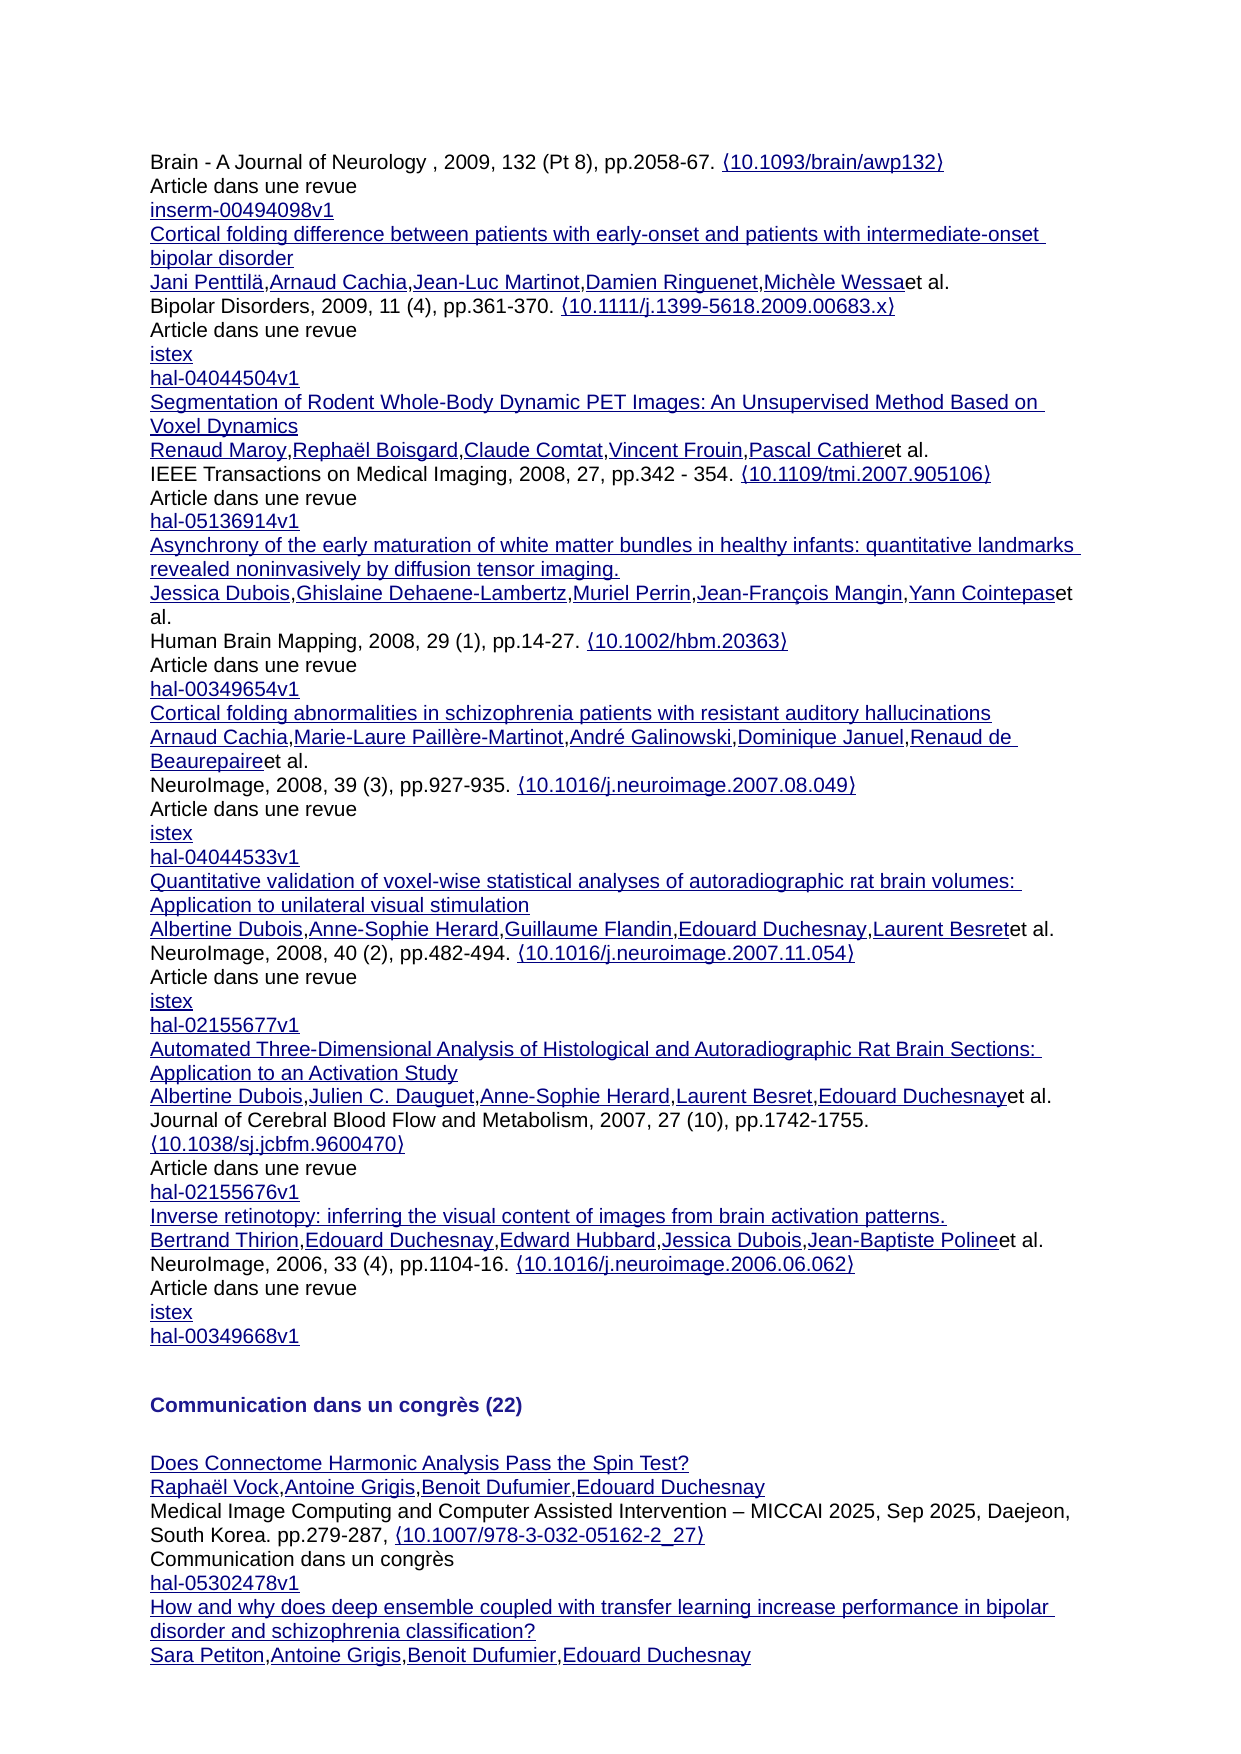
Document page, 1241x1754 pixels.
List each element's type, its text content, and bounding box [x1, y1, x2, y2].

subtitle Communication dans un congrès (22) [150, 1393, 1090, 1417]
table_cell Quantitative validation of voxel-wise statistical analyses of autoradiographic rat brain volumes: Application to unilateral visual stimulation Albertine Dubois,Anne-Sophie Herard,Guillaume Flandin,Edouard Duchesnay,Laurent Besretet al. NeuroImage, 2008, 40 (2), pp.482-494. ⟨10.1016/j.neuroimage.2007.11.054⟩ Article dans une revue istex hal-02155677v1 [150, 869, 1090, 1036]
table_cell Segmentation of Rodent Whole-Body Dynamic PET Images: An Unsupervised Method Based on Voxel Dynamics Renaud Maroy,Rephaël Boisgard,Claude Comtat,Vincent Frouin,Pascal Cathieret al. IEEE Transactions on Medical Imaging, 2008, 27, pp.342 - 354. ⟨10.1109/tmi.2007.905106⟩ Article dans une revue hal-05136914v1 [150, 390, 1090, 533]
table_header Does Connectome Harmonic Analysis Pass the Spin Test? Raphaël Vock,Antoine Grigis,Benoit Dufumier,Edouard Duchesnay Medical Image Computing and Computer Assisted Intervention – MICCAI 2025, Sep 2025, Daejeon, South Korea. pp.279-287, ⟨10.1007/978-3-032-05162-2_27⟩ Communication dans un congrès hal-05302478v1 [150, 1451, 1090, 1595]
table_cell Asynchrony of the early maturation of white matter bundles in healthy infants: quantitative landmarks revealed noninvasively by diffusion tensor imaging. Jessica Dubois,Ghislaine Dehaene-Lambertz,Muriel Perrin,Jean-François Mangin,Yann Cointepaset al. Human Brain Mapping, 2008, 29 (1), pp.14-27. ⟨10.1002/hbm.20363⟩ Article dans une revue hal-00349654v1 [150, 533, 1090, 701]
table_cell Brain - A Journal of Neurology , 2009, 132 (Pt 8), pp.2058-67. ⟨10.1093/brain/awp132⟩ Article dans une revue inserm-00494098v1 [150, 150, 1090, 222]
table_cell How and why does deep ensemble coupled with transfer learning increase performance in bipolar disorder and schizophrenia classification? Sara Petiton,Antoine Grigis,Benoit Dufumier,Edouard Duchesnay [150, 1595, 1090, 1667]
table_cell Automated Three-Dimensional Analysis of Histological and Autoradiographic Rat Brain Sections: Application to an Activation Study Albertine Dubois,Julien C. Dauguet,Anne-Sophie Herard,Laurent Besret,Edouard Duchesnayet al. Journal of Cerebral Blood Flow and Metabolism, 2007, 27 (10), pp.1742-1755. ⟨10.1038/sj.jcbfm.9600470⟩ Article dans une revue hal-02155676v1 [150, 1036, 1090, 1204]
table_cell Inverse retinotopy: inferring the visual content of images from brain activation patterns. Bertrand Thirion,Edouard Duchesnay,Edward Hubbard,Jessica Dubois,Jean-Baptiste Polineet al. NeuroImage, 2006, 33 (4), pp.1104-16. ⟨10.1016/j.neuroimage.2006.06.062⟩ Article dans une revue istex hal-00349668v1 [150, 1204, 1090, 1348]
table_cell Cortical folding abnormalities in schizophrenia patients with resistant auditory hallucinations Arnaud Cachia,Marie-Laure Paillère-Martinot,André Galinowski,Dominique Januel,Renaud de Beaurepaireet al. NeuroImage, 2008, 39 (3), pp.927-935. ⟨10.1016/j.neuroimage.2007.08.049⟩ Article dans une revue istex hal-04044533v1 [150, 701, 1090, 869]
table_cell Cortical folding difference between patients with early-onset and patients with intermediate-onset bipolar disorder Jani Penttilä,Arnaud Cachia,Jean-Luc Martinot,Damien Ringuenet,Michèle Wessaet al. Bipolar Disorders, 2009, 11 (4), pp.361-370. ⟨10.1111/j.1399-5618.2009.00683.x⟩ Article dans une revue istex hal-04044504v1 [150, 222, 1090, 389]
